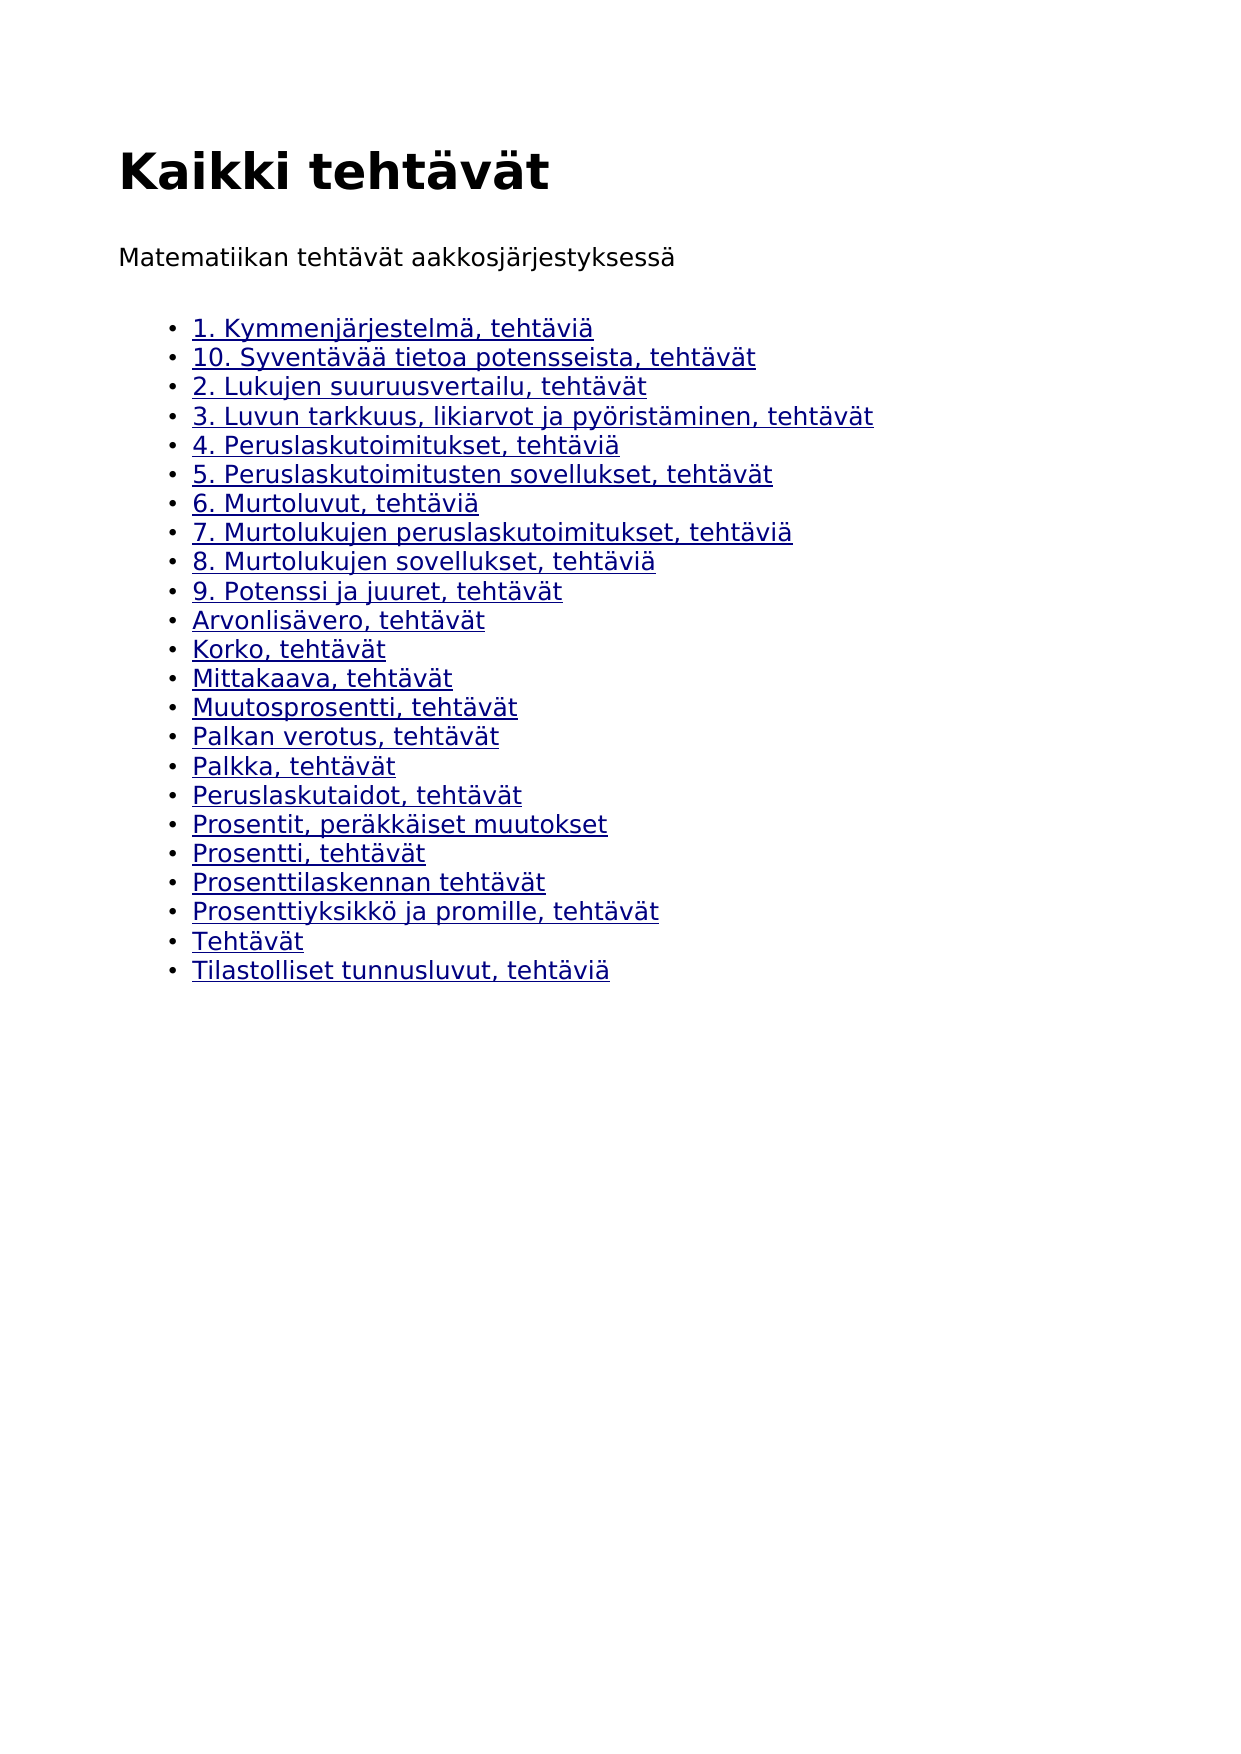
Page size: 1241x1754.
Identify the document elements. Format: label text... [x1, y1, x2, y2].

list Peruslaskutaidot, tehtävät [177, 781, 1122, 810]
text Matematiikan tehtävät aakkosjärjestyksessä [118, 214, 1122, 272]
list Prosentit, peräkkäiset muutokset [177, 810, 1122, 839]
subtitle Kaikki tehtävät [118, 143, 1122, 201]
list 4. Peruslaskutoimitukset, tehtäviä [177, 431, 1122, 460]
list Palkka, tehtävät [177, 752, 1122, 781]
list 7. Murtolukujen peruslaskutoimitukset, tehtäviä [177, 518, 1122, 547]
list 5. Peruslaskutoimitusten sovellukset, tehtävät [177, 460, 1122, 489]
list 2. Lukujen suuruusvertailu, tehtävät [177, 372, 1122, 402]
list 10. Syventävää tietoa potensseista, tehtävät [177, 343, 1122, 372]
list Mittakaava, tehtävät [177, 664, 1122, 693]
list 1. Kymmenjärjestelmä, tehtäviä [177, 314, 1122, 343]
list Muutosprosentti, tehtävät [177, 693, 1122, 722]
list Arvonlisävero, tehtävät [177, 606, 1122, 635]
list 9. Potenssi ja juuret, tehtävät [177, 577, 1122, 606]
list Palkan verotus, tehtävät [177, 722, 1122, 752]
list Prosentti, tehtävät [177, 839, 1122, 868]
list Tehtävät [177, 927, 1122, 956]
list Korko, tehtävät [177, 635, 1122, 664]
list Prosenttilaskennan tehtävät [177, 868, 1122, 897]
list Prosenttiyksikkö ja promille, tehtävät [177, 897, 1122, 927]
list 3. Luvun tarkkuus, likiarvot ja pyöristäminen, tehtävät [177, 402, 1122, 431]
list 6. Murtoluvut, tehtäviä [177, 489, 1122, 518]
list 8. Murtolukujen sovellukset, tehtäviä [177, 547, 1122, 577]
list Tilastolliset tunnusluvut, tehtäviä [177, 956, 1122, 985]
